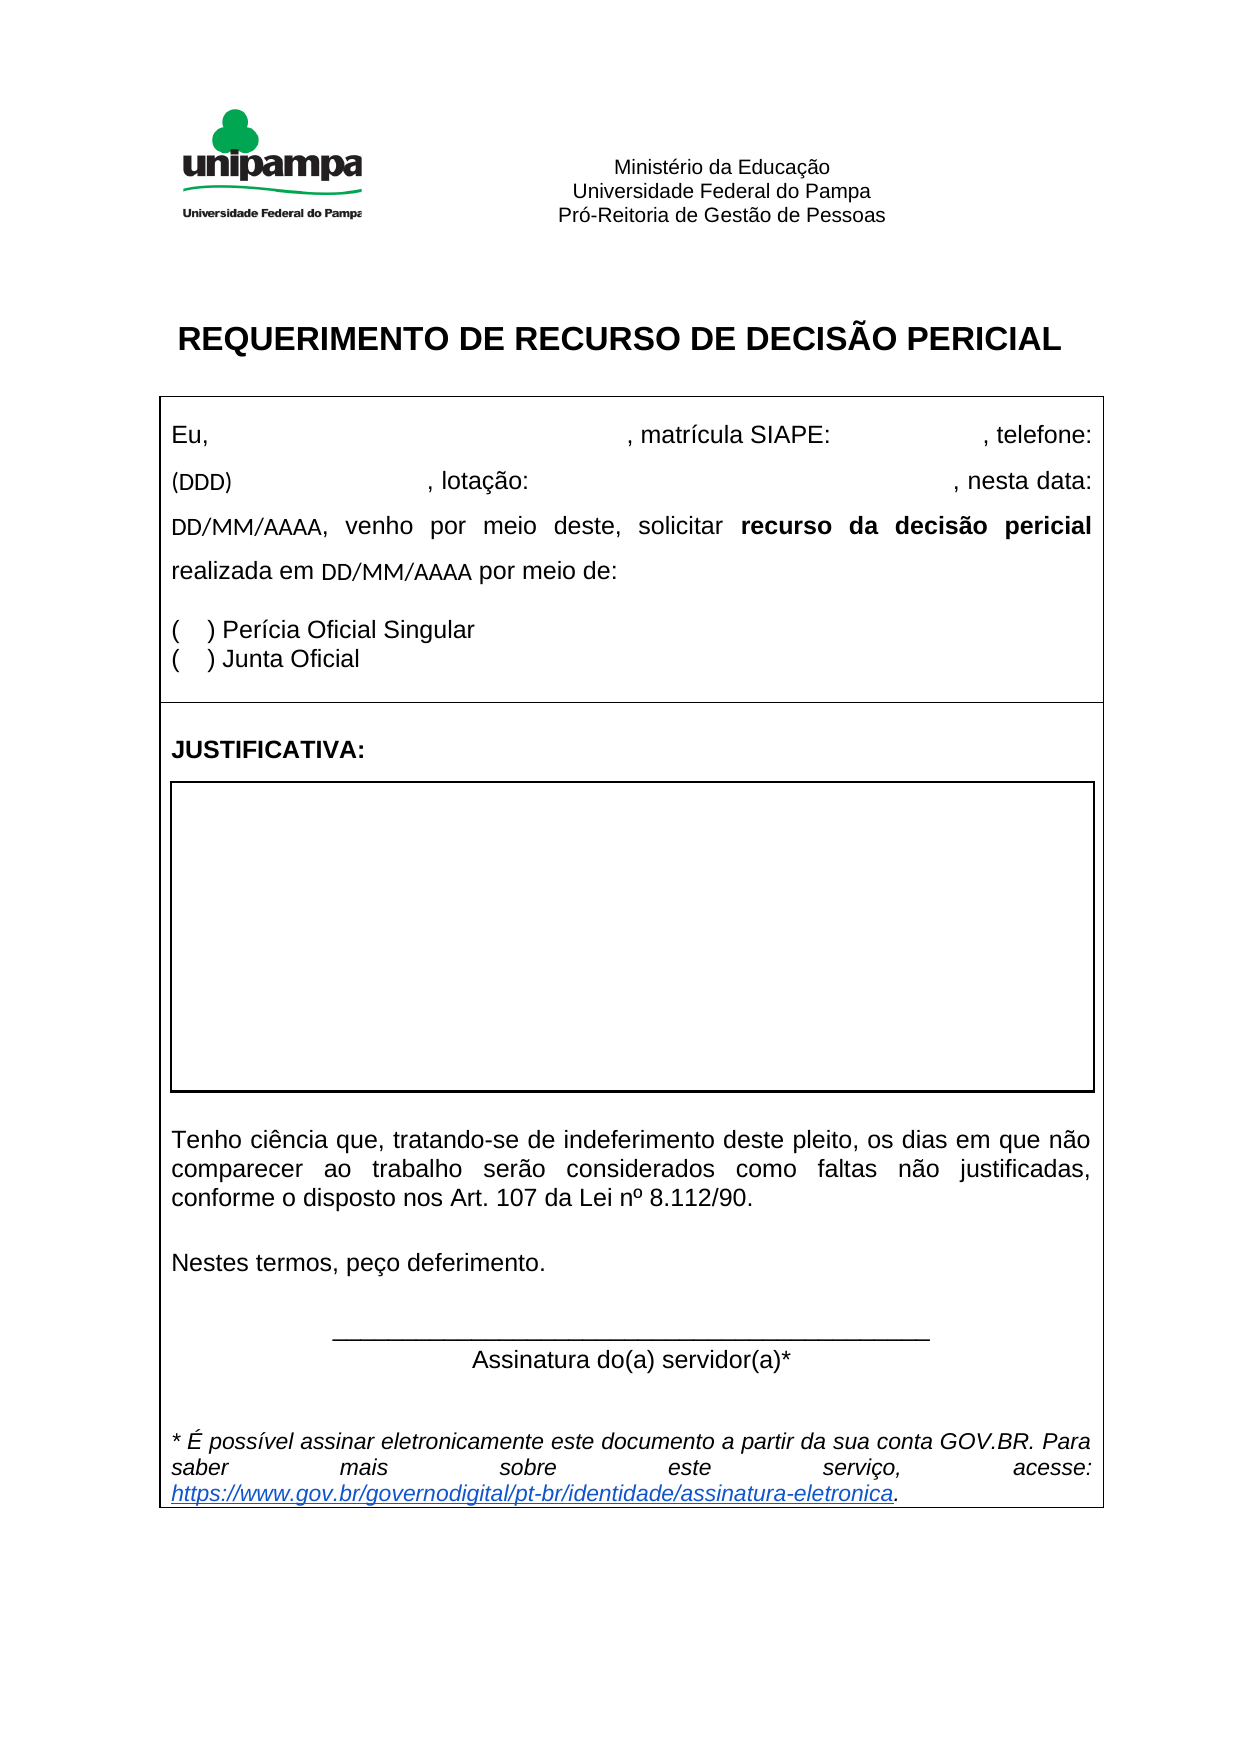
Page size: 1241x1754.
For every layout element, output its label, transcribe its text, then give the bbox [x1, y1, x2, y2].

table_header Eu, , matrícula SIAPE: , telefone: (DDD) , lotação: , nesta data: DD/MM/AAAA, venho por meio deste, solicitar recurso da decisão pericial realizada em DD/MM/AAAA por meio de: ( ) Perícia Oficial Singular ( ) Junta Oficial [161, 397, 1103, 702]
subtitle REQUERIMENTO DE RECURSO DE DECISÃO PERICIAL [177, 319, 1063, 357]
table_cell JUSTIFICATIVA: Tenho ciência que, tratando-se de indeferimento deste pleito, os dias em que não comparecer ao trabalho serão considerados como faltas não justificadas, conforme o disposto nos Art. 107 da Lei nº 8.112/90. Nestes termos, peço deferimento. ___________________________________________ Assinatura do(a) servidor(a)* * É possível assinar eletronicamente este documento a partir da sua conta GOV.BR. Para saber mais sobre este serviço, acesse: https://www.gov.br/governodigital/pt-br/identidade/assinatura-eletronica. [161, 703, 1103, 1507]
table_header [172, 783, 1093, 1090]
picture [181, 106, 362, 222]
